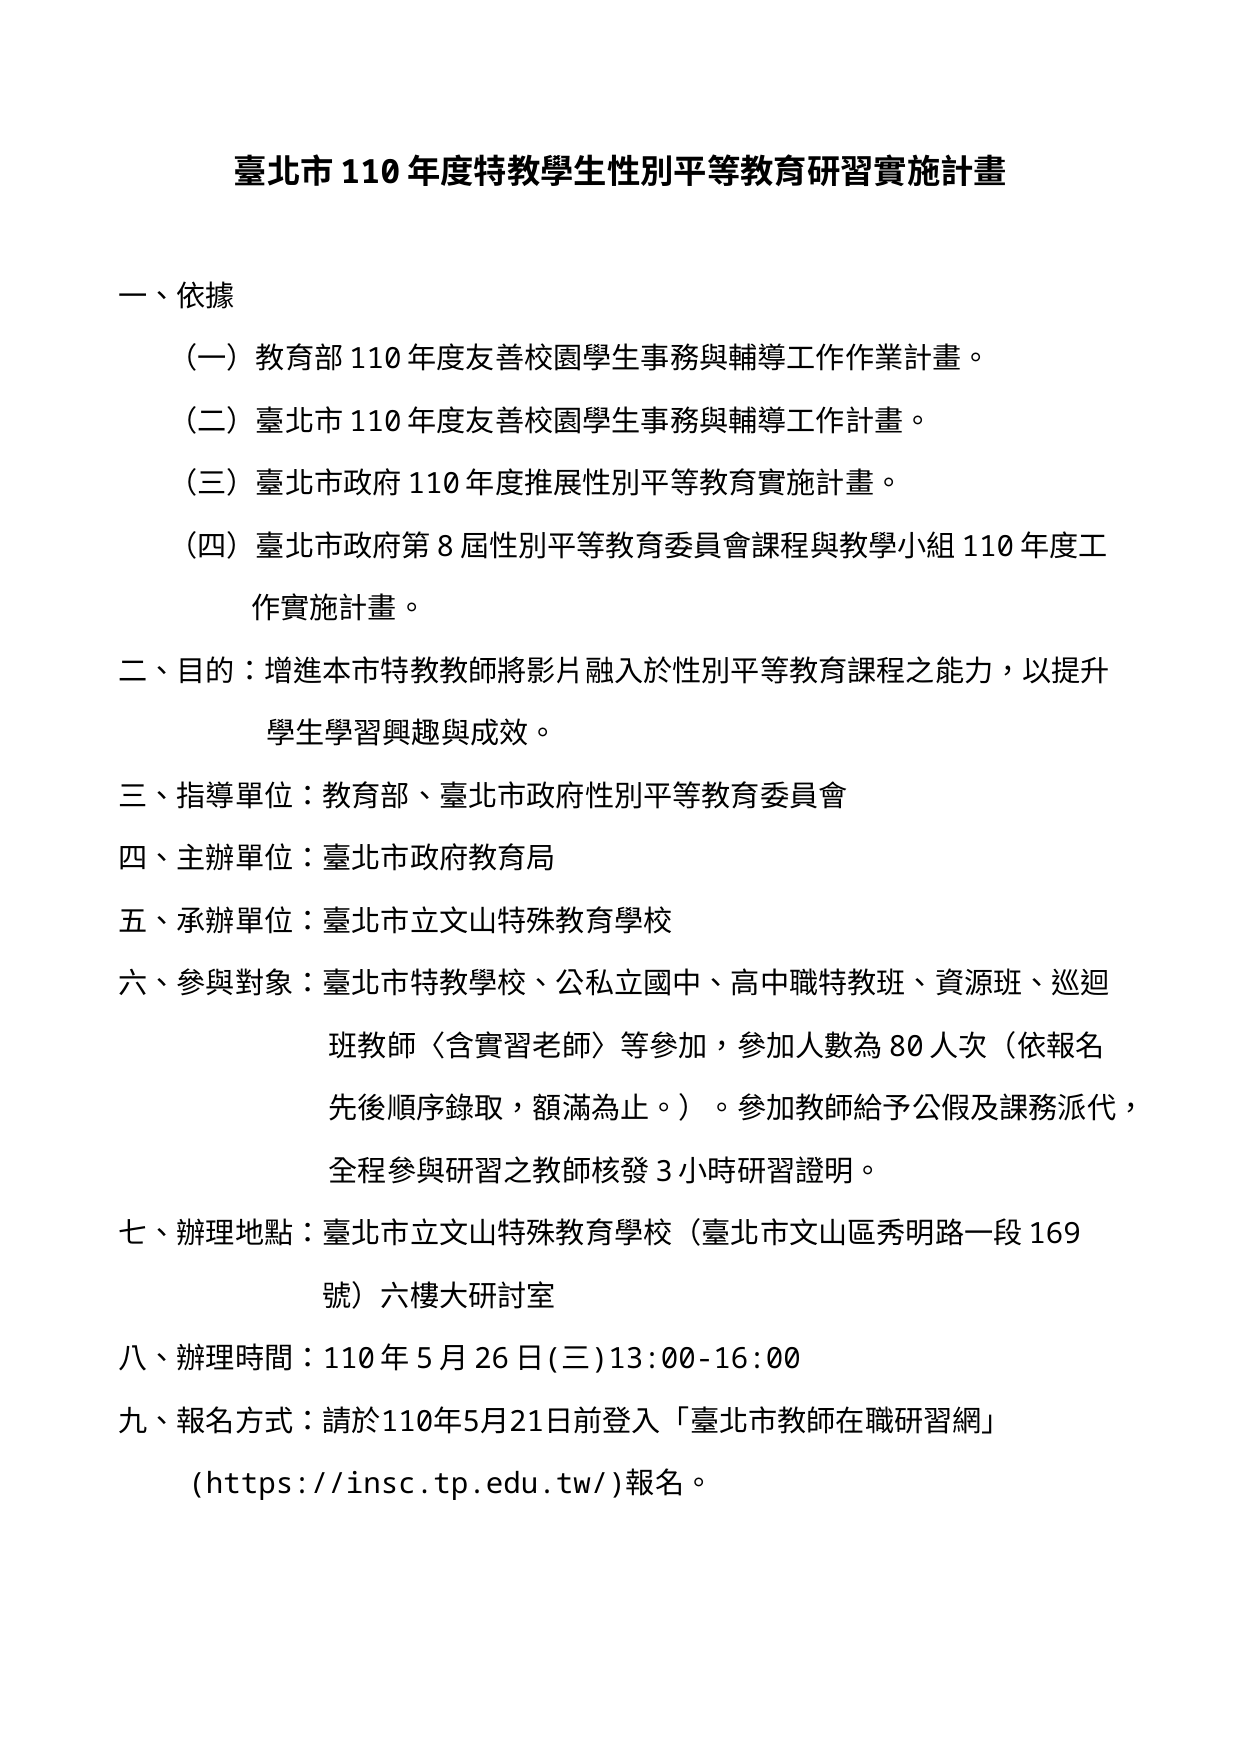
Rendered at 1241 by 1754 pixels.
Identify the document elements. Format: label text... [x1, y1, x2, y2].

text 五、承辦單位：臺北市立文山特殊教育學校 [118, 877, 1122, 939]
text （二）臺北市110年度友善校園學生事務與輔導工作計畫。 [168, 377, 1122, 439]
text （一）教育部110年度友善校園學生事務與輔導工作作業計畫。 [168, 314, 1122, 377]
text 二、目的：增進本市特教教師將影片融入於性別平等教育課程之能力，以提升學生學習興趣與成效。 [118, 627, 1122, 752]
text 六、參與對象：臺北市特教學校、公私立國中、高中職特教班、資源班、巡迴班教師〈含實習老師〉等參加，參加人數為80人次（依報名先後順序錄取，額滿為止。）。參加教師給予公假及課務派代，全程參與研習之教師核發3小時研習證明。 [118, 939, 1122, 1189]
text （四）臺北市政府第8屆性別平等教育委員會課程與教學小組110年度工作實施計畫。 [168, 502, 1122, 627]
text 九、報名方式：請於110年5月21日前登入「臺北市教師在職研習網」 [118, 1377, 1122, 1439]
text (https://insc.tp.edu.tw/)報名。 [118, 1439, 1122, 1502]
text 臺北市110年度特教學生性別平等教育研習實施計畫 [118, 127, 1122, 189]
text 三、指導單位：教育部、臺北市政府性別平等教育委員會 [118, 752, 1122, 814]
text 一、依據 [118, 252, 1122, 314]
text 八、辦理時間：110年5月26日(三)13:00-16:00 [118, 1314, 1122, 1377]
text （三）臺北市政府110年度推展性別平等教育實施計畫。 [168, 439, 1122, 502]
text 七、辦理地點：臺北市立文山特殊教育學校（臺北市文山區秀明路一段169號）六樓大研討室 [118, 1189, 1122, 1314]
text 四、主辦單位：臺北市政府教育局 [118, 814, 1122, 877]
